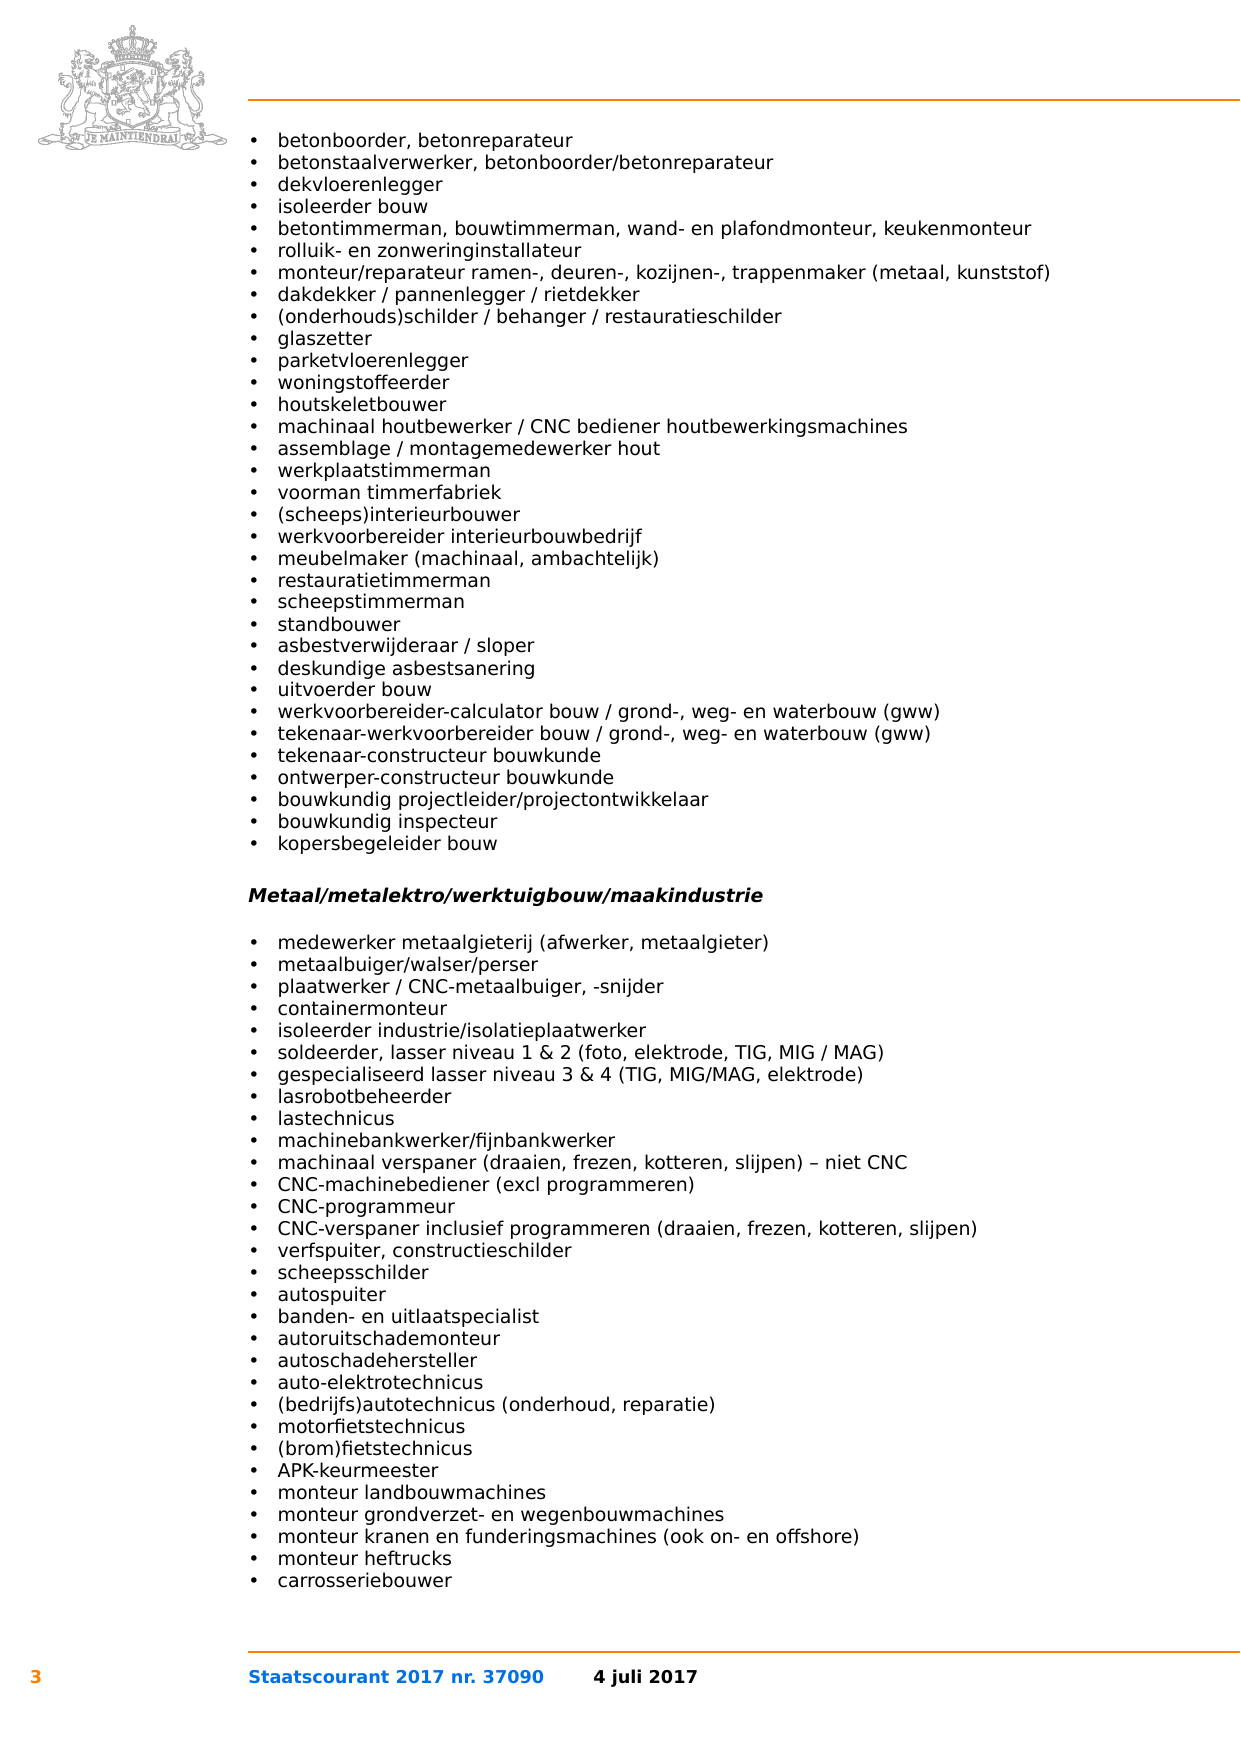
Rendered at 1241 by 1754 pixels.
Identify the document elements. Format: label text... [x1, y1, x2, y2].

text • (bedrijfs)autotechnicus (onderhoud, reparatie) [248, 1394, 1163, 1416]
text • monteur landbouwmachines [248, 1482, 1163, 1504]
picture [38, 25, 227, 150]
text • plaatwerker / CNC-metaalbuiger, -snijder [248, 976, 1163, 998]
text • betonboorder, betonreparateur [248, 130, 1163, 152]
text • tekenaar-werkvoorbereider bouw / grond-, weg- en waterbouw (gww) [248, 723, 1163, 745]
text • voorman timmerfabriek [248, 482, 1163, 503]
text • carrosseriebouwer [248, 1569, 1163, 1592]
text • meubelmaker (machinaal, ambachtelijk) [248, 547, 1163, 569]
text • CNC-machinebediener (excl programmeren) [248, 1174, 1163, 1196]
text • autospuiter [248, 1284, 1163, 1306]
text • (onderhouds)schilder / behanger / restauratieschilder [248, 306, 1163, 328]
text • motorfietstechnicus [248, 1416, 1163, 1438]
text • machinaal verspaner (draaien, frezen, kotteren, slijpen) – niet CNC [248, 1152, 1163, 1174]
text • CNC-programmeur [248, 1196, 1163, 1218]
text • kopersbegeleider bouw [248, 833, 1163, 855]
text • (scheeps)interieurbouwer [248, 503, 1163, 526]
text • dekvloerenlegger [248, 174, 1163, 196]
text • monteur/reparateur ramen-, deuren-, kozijnen-, trappenmaker (metaal, kunststof) [248, 262, 1163, 284]
text • autoruitschademonteur [248, 1328, 1163, 1350]
text • standbouwer [248, 613, 1163, 635]
text • restauratietimmerman [248, 569, 1163, 591]
text • deskundige asbestsanering [248, 657, 1163, 679]
text • betontimmerman, bouwtimmerman, wand- en plafondmonteur, keukenmonteur [248, 218, 1163, 240]
text • gespecialiseerd lasser niveau 3 & 4 (TIG, MIG/MAG, elektrode) [248, 1064, 1163, 1086]
text • houtskeletbouwer [248, 394, 1163, 416]
text • tekenaar-constructeur bouwkunde [248, 745, 1163, 767]
text • lastechnicus [248, 1108, 1163, 1130]
text • metaalbuiger/walser/perser [248, 954, 1163, 976]
text • auto-elektrotechnicus [248, 1372, 1163, 1394]
text • betonstaalverwerker, betonboorder/betonreparateur [248, 152, 1163, 174]
text • woningstoffeerder [248, 372, 1163, 394]
text • werkvoorbereider-calculator bouw / grond-, weg- en waterbouw (gww) [248, 701, 1163, 723]
text • scheepstimmerman [248, 591, 1163, 613]
text • verfspuiter, constructieschilder [248, 1240, 1163, 1262]
text • werkplaatstimmerman [248, 459, 1163, 482]
text • werkvoorbereider interieurbouwbedrijf [248, 526, 1163, 547]
text • monteur grondverzet- en wegenbouwmachines [248, 1504, 1163, 1526]
text • containermonteur [248, 998, 1163, 1020]
text • medewerker metaalgieterij (afwerker, metaalgieter) [248, 932, 1163, 954]
text • soldeerder, lasser niveau 1 & 2 (foto, elektrode, TIG, MIG / MAG) [248, 1042, 1163, 1064]
subtitle Metaal/metalektro/werktuigbouw/maakindustrie [248, 885, 1163, 907]
text • dakdekker / pannenlegger / rietdekker [248, 284, 1163, 306]
text • monteur kranen en funderingsmachines (ook on- en offshore) [248, 1526, 1163, 1548]
text • isoleerder bouw [248, 196, 1163, 218]
text • scheepsschilder [248, 1262, 1163, 1284]
text • asbestverwijderaar / sloper [248, 635, 1163, 657]
text • ontwerper-constructeur bouwkunde [248, 767, 1163, 789]
text • rolluik- en zonweringinstallateur [248, 240, 1163, 262]
text • autoschadehersteller [248, 1350, 1163, 1372]
text • APK-keurmeester [248, 1460, 1163, 1482]
text • machinaal houtbewerker / CNC bediener houtbewerkingsmachines [248, 416, 1163, 438]
text • parketvloerenlegger [248, 350, 1163, 372]
text • (brom)fietstechnicus [248, 1438, 1163, 1460]
text • isoleerder industrie/isolatieplaatwerker [248, 1020, 1163, 1042]
text • monteur heftrucks [248, 1548, 1163, 1569]
text • uitvoerder bouw [248, 679, 1163, 701]
text • bouwkundig inspecteur [248, 811, 1163, 833]
text • bouwkundig projectleider/projectontwikkelaar [248, 789, 1163, 811]
text • glaszetter [248, 328, 1163, 350]
text • banden- en uitlaatspecialist [248, 1306, 1163, 1328]
text • lasrobotbeheerder [248, 1086, 1163, 1108]
text • CNC-verspaner inclusief programmeren (draaien, frezen, kotteren, slijpen) [248, 1218, 1163, 1240]
text • assemblage / montagemedewerker hout [248, 438, 1163, 459]
text • machinebankwerker/fijnbankwerker [248, 1130, 1163, 1152]
